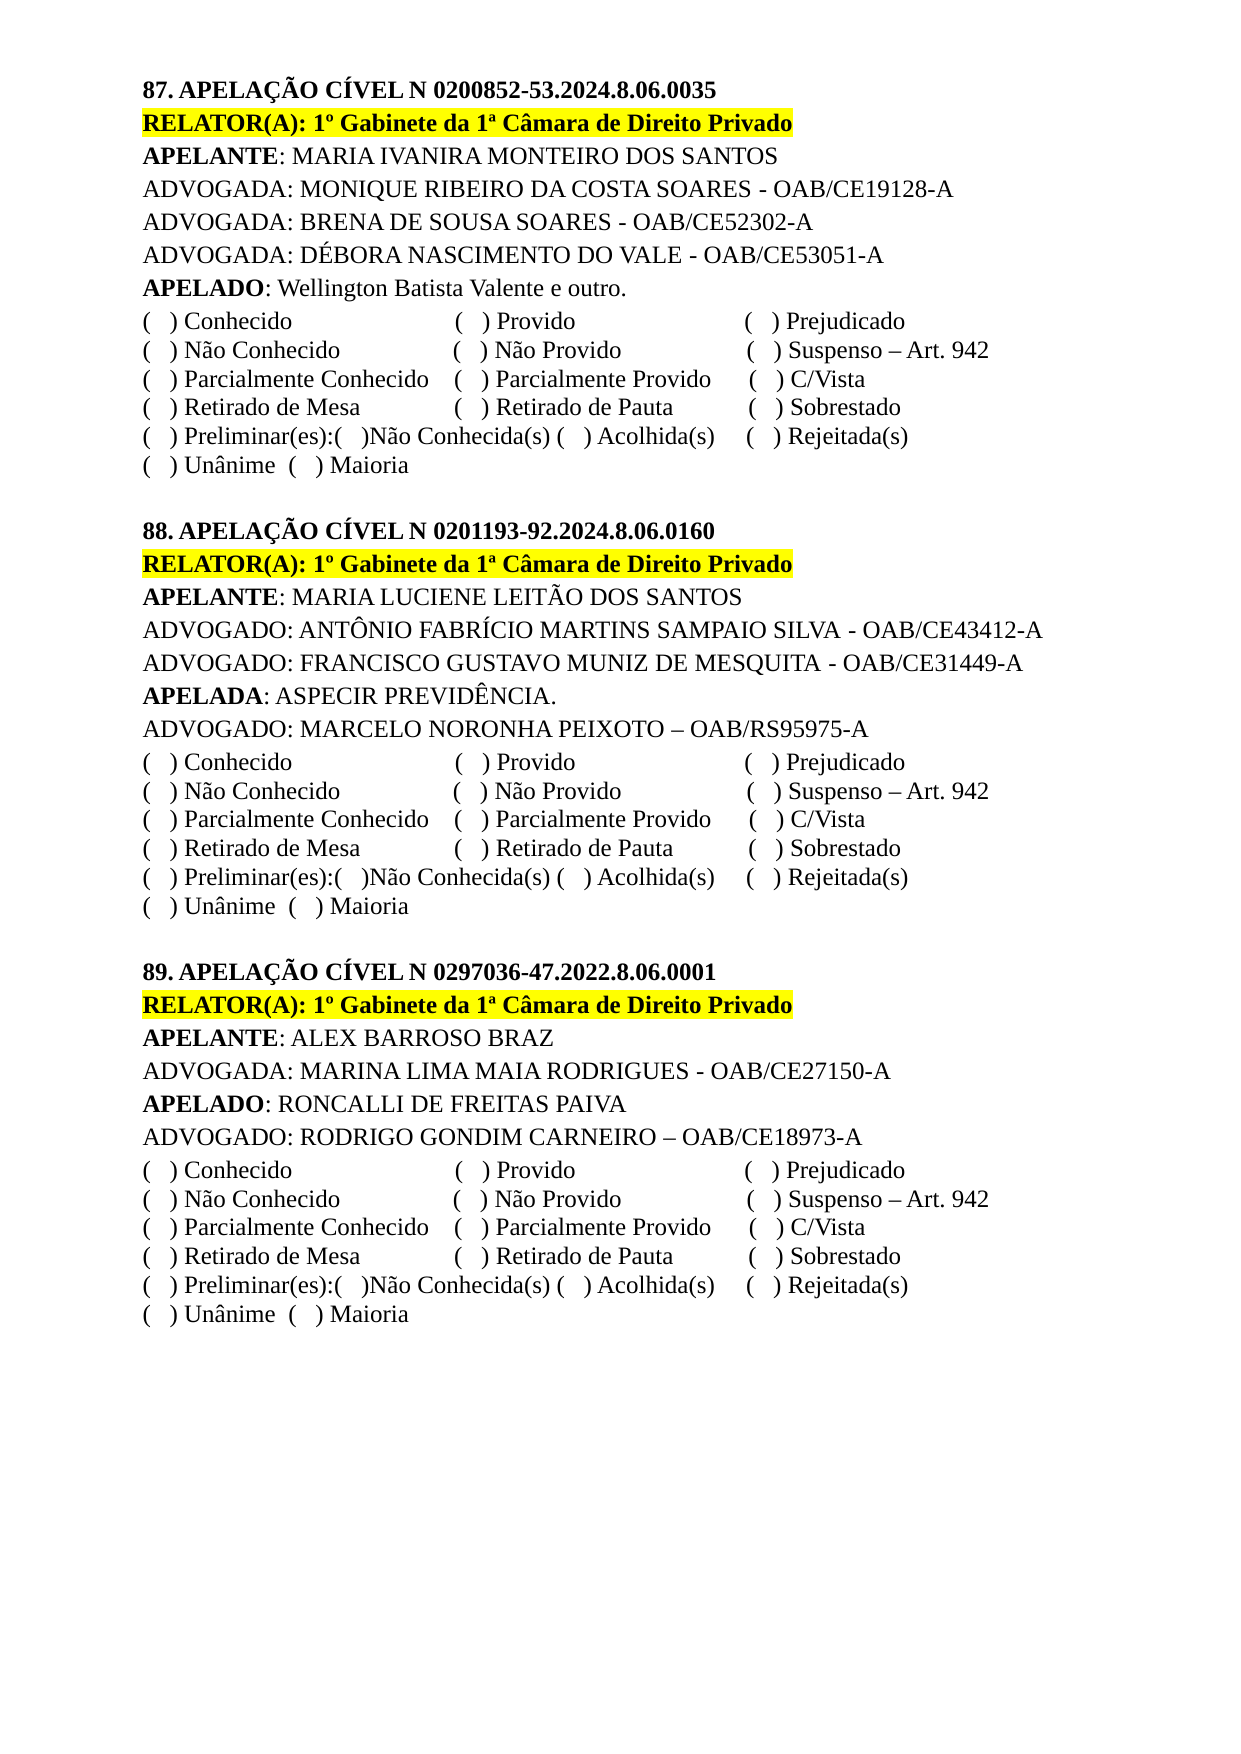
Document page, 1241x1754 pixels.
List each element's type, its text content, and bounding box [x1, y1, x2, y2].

text ( ) Preliminar(es):( )Não Conhecida(s) ( ) Acolhida(s) ( ) Rejeitada(s) [142, 421, 1158, 450]
text ( ) Não Conhecido ( ) Não Provido ( ) Suspenso – Art. 942 [142, 776, 1158, 804]
text ( ) Unânime ( ) Maioria [142, 1299, 1141, 1393]
text ( ) Não Conhecido ( ) Não Provido ( ) Suspenso – Art. 942 [142, 1184, 1158, 1212]
text ( ) Preliminar(es):( )Não Conhecida(s) ( ) Acolhida(s) ( ) Rejeitada(s) [142, 862, 1158, 891]
text ( ) Não Conhecido ( ) Não Provido ( ) Suspenso – Art. 942 [142, 335, 1158, 364]
text ( ) Conhecido ( ) Provido ( ) Prejudicado [142, 747, 1141, 776]
text ( ) Retirado de Mesa ( ) Retirado de Pauta ( ) Sobrestado [142, 392, 1158, 421]
text ( ) Parcialmente Conhecido ( ) Parcialmente Provido ( ) C/Vista [142, 364, 1158, 392]
text ( ) Parcialmente Conhecido ( ) Parcialmente Provido ( ) C/Vista [142, 804, 1158, 833]
text ( ) Preliminar(es):( )Não Conhecida(s) ( ) Acolhida(s) ( ) Rejeitada(s) [142, 1270, 1158, 1299]
text ( ) Conhecido ( ) Provido ( ) Prejudicado [142, 1155, 1141, 1184]
text ( ) Unânime ( ) Maioria 89. APELAÇÃO CÍVEL N 0297036-47.2022.8.06.0001 RELATOR(A): 1º Gabinete da 1ª Câmara de Direito Privado APELANTE: ALEX BARROSO BRAZ ADVOGADA: MARINA LIMA MAIA RODRIGUES - OAB/CE27150-A APELADO: RONCALLI DE FREITAS PAIVA ADVOGADO: RODRIGO GONDIM CARNEIRO – OAB/CE18973-A [142, 891, 1141, 1151]
text ( ) Parcialmente Conhecido ( ) Parcialmente Provido ( ) C/Vista [142, 1212, 1158, 1241]
text ( ) Retirado de Mesa ( ) Retirado de Pauta ( ) Sobrestado [142, 833, 1158, 862]
text ( ) Retirado de Mesa ( ) Retirado de Pauta ( ) Sobrestado [142, 1241, 1158, 1270]
text ( ) Conhecido ( ) Provido ( ) Prejudicado [142, 306, 1141, 335]
text 87. APELAÇÃO CÍVEL N 0200852-53.2024.8.06.0035 RELATOR(A): 1º Gabinete da 1ª Câmara de Direito Privado APELANTE: MARIA IVANIRA MONTEIRO DOS SANTOS ADVOGADA: MONIQUE RIBEIRO DA COSTA SOARES - OAB/CE19128-A ADVOGADA: BRENA DE SOUSA SOARES - OAB/CE52302-A ADVOGADA: DÉBORA NASCIMENTO DO VALE - OAB/CE53051-A APELADO: Wellington Batista Valente e outro. [142, 75, 1141, 302]
text ( ) Unânime ( ) Maioria 88. APELAÇÃO CÍVEL N 0201193-92.2024.8.06.0160 RELATOR(A): 1º Gabinete da 1ª Câmara de Direito Privado APELANTE: MARIA LUCIENE LEITÃO DOS SANTOS ADVOGADO: ANTÔNIO FABRÍCIO MARTINS SAMPAIO SILVA - OAB/CE43412-A ADVOGADO: FRANCISCO GUSTAVO MUNIZ DE MESQUITA - OAB/CE31449-A APELADA: ASPECIR PREVIDÊNCIA. ADVOGADO: MARCELO NORONHA PEIXOTO – OAB/RS95975-A [142, 450, 1141, 743]
